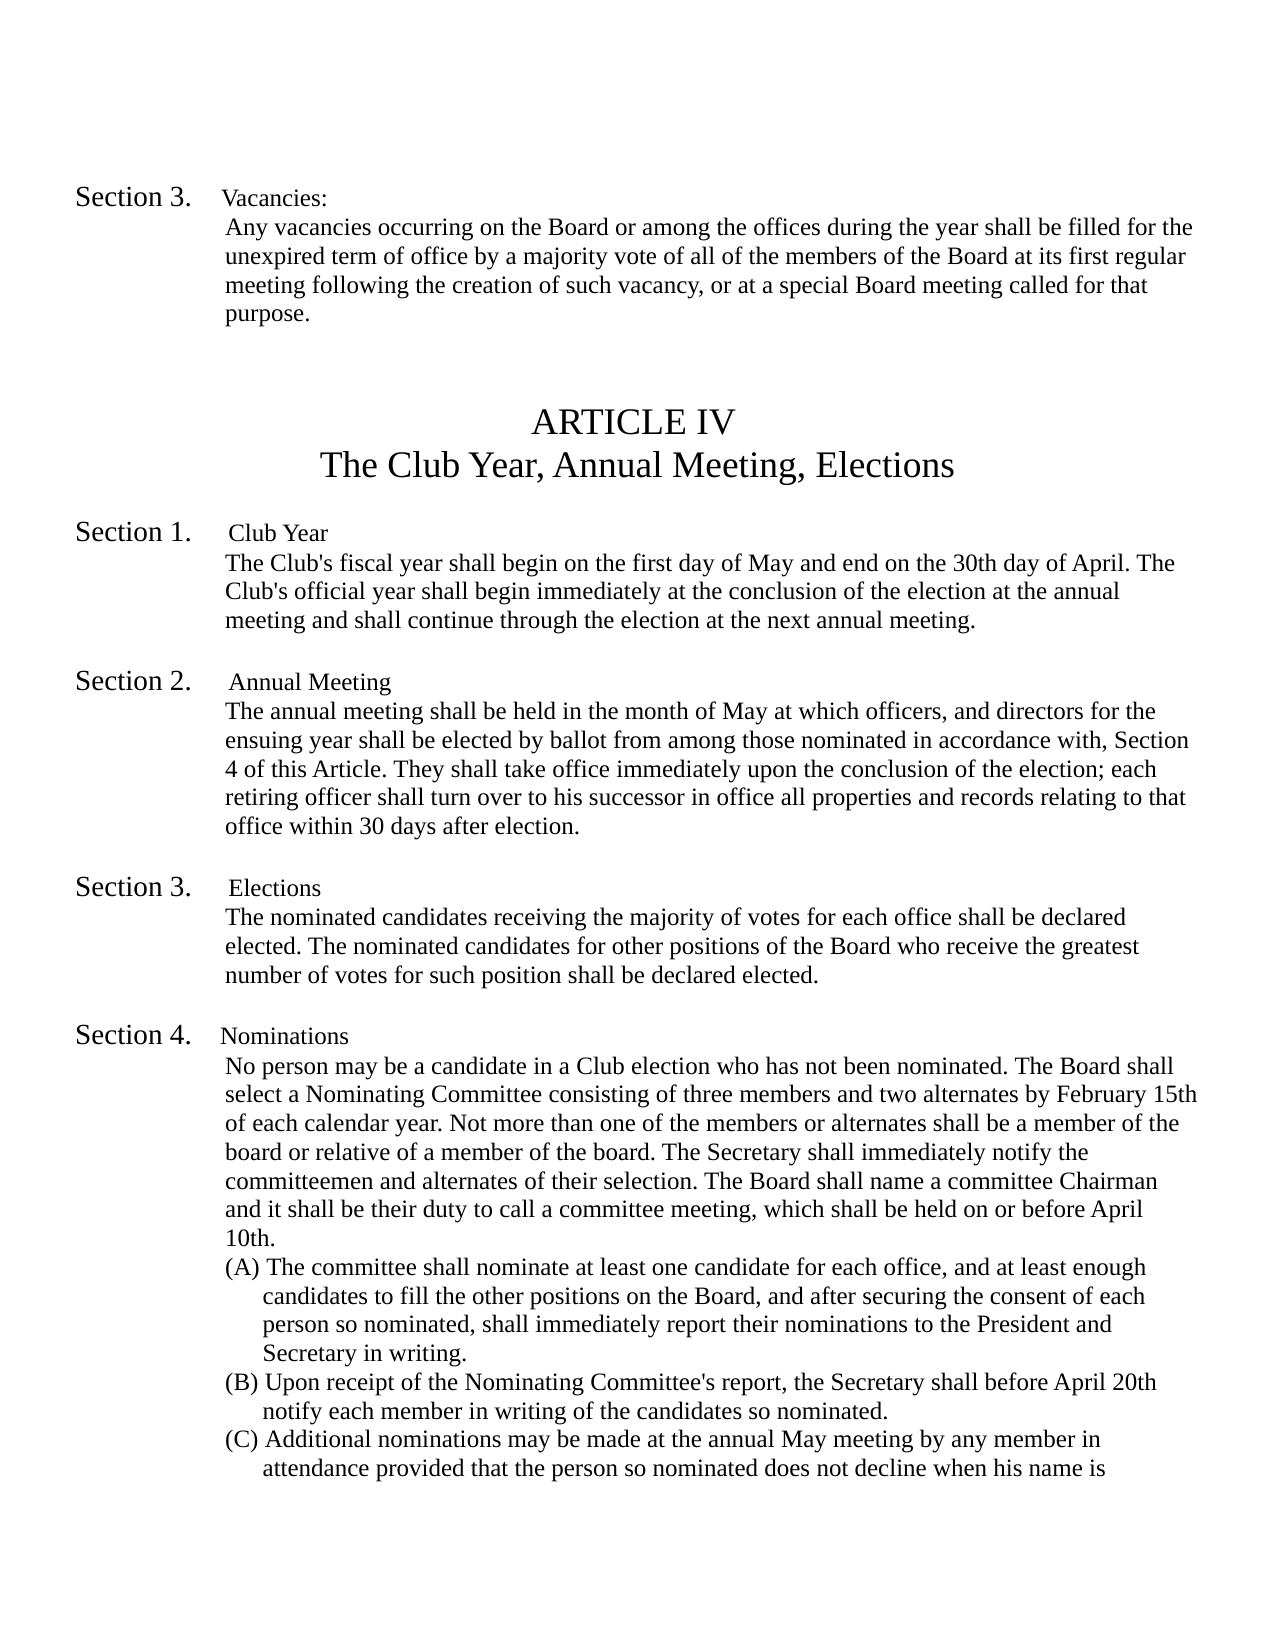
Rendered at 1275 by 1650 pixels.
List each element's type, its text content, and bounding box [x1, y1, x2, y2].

text The Club's fiscal year shall begin on the first day of May and end on the 30th day of April. The Club's official year shall begin immediately at the conclusion of the election at the annual meeting and shall continue through the election at the next annual meeting. [225, 548, 1200, 634]
text No person may be a candidate in a Club election who has not been nominated. The Board shall select a Nominating Committee consisting of three members and two alternates by February 15th of each calendar year. Not more than one of the members or alternates shall be a member of the board or relative of a member of the board. The Secretary shall immediately notify the committeemen and alternates of their selection. The Board shall name a committee Chairman and it shall be their duty to call a committee meeting, which shall be held on or before April 10th. [225, 1051, 1200, 1252]
text Any vacancies occurring on the Board or among the offices during the year shall be filled for the unexpired term of office by a majority vote of all of the members of the Board at its first regular meeting following the creation of such vacancy, or at a special Board meeting called for that purpose. [225, 212, 1200, 327]
list Upon receipt of the Nominating Committee's report, the Secretary shall before April 20th notify each member in writing of the candidates so nominated. [225, 1367, 1200, 1424]
text Section 1. Club Year [75, 514, 1200, 548]
text Section 2. Annual Meeting [75, 663, 1200, 696]
text Section 4. Nominations [75, 1017, 1200, 1051]
list Additional nominations may be made at the annual May meeting by any member in attendance provided that the person so nominated does not decline when his name is [225, 1424, 1200, 1482]
text Section 3. Vacancies: [75, 179, 1200, 212]
text Section 3. Elections [75, 869, 1200, 902]
text The nominated candidates receiving the majority of votes for each office shall be declared elected. The nominated candidates for other positions of the Board who receive the greatest number of votes for such position shall be declared elected. [225, 902, 1200, 988]
text The annual meeting shall be held in the month of May at which officers, and directors for the ensuing year shall be elected by ballot from among those nominated in accordance with, Section 4 of this Article. They shall take office immediately upon the conclusion of the election; each retiring officer shall turn over to his successor in office all properties and records relating to that office within 30 days after election. [225, 696, 1200, 840]
text The Club Year, Annual Meeting, Elections [75, 442, 1200, 485]
text ARTICLE IV [75, 399, 1200, 442]
list The committee shall nominate at least one candidate for each office, and at least enough candidates to fill the other positions on the Board, and after securing the consent of each person so nominated, shall immediately report their nominations to the President and Secretary in writing. [225, 1252, 1200, 1367]
